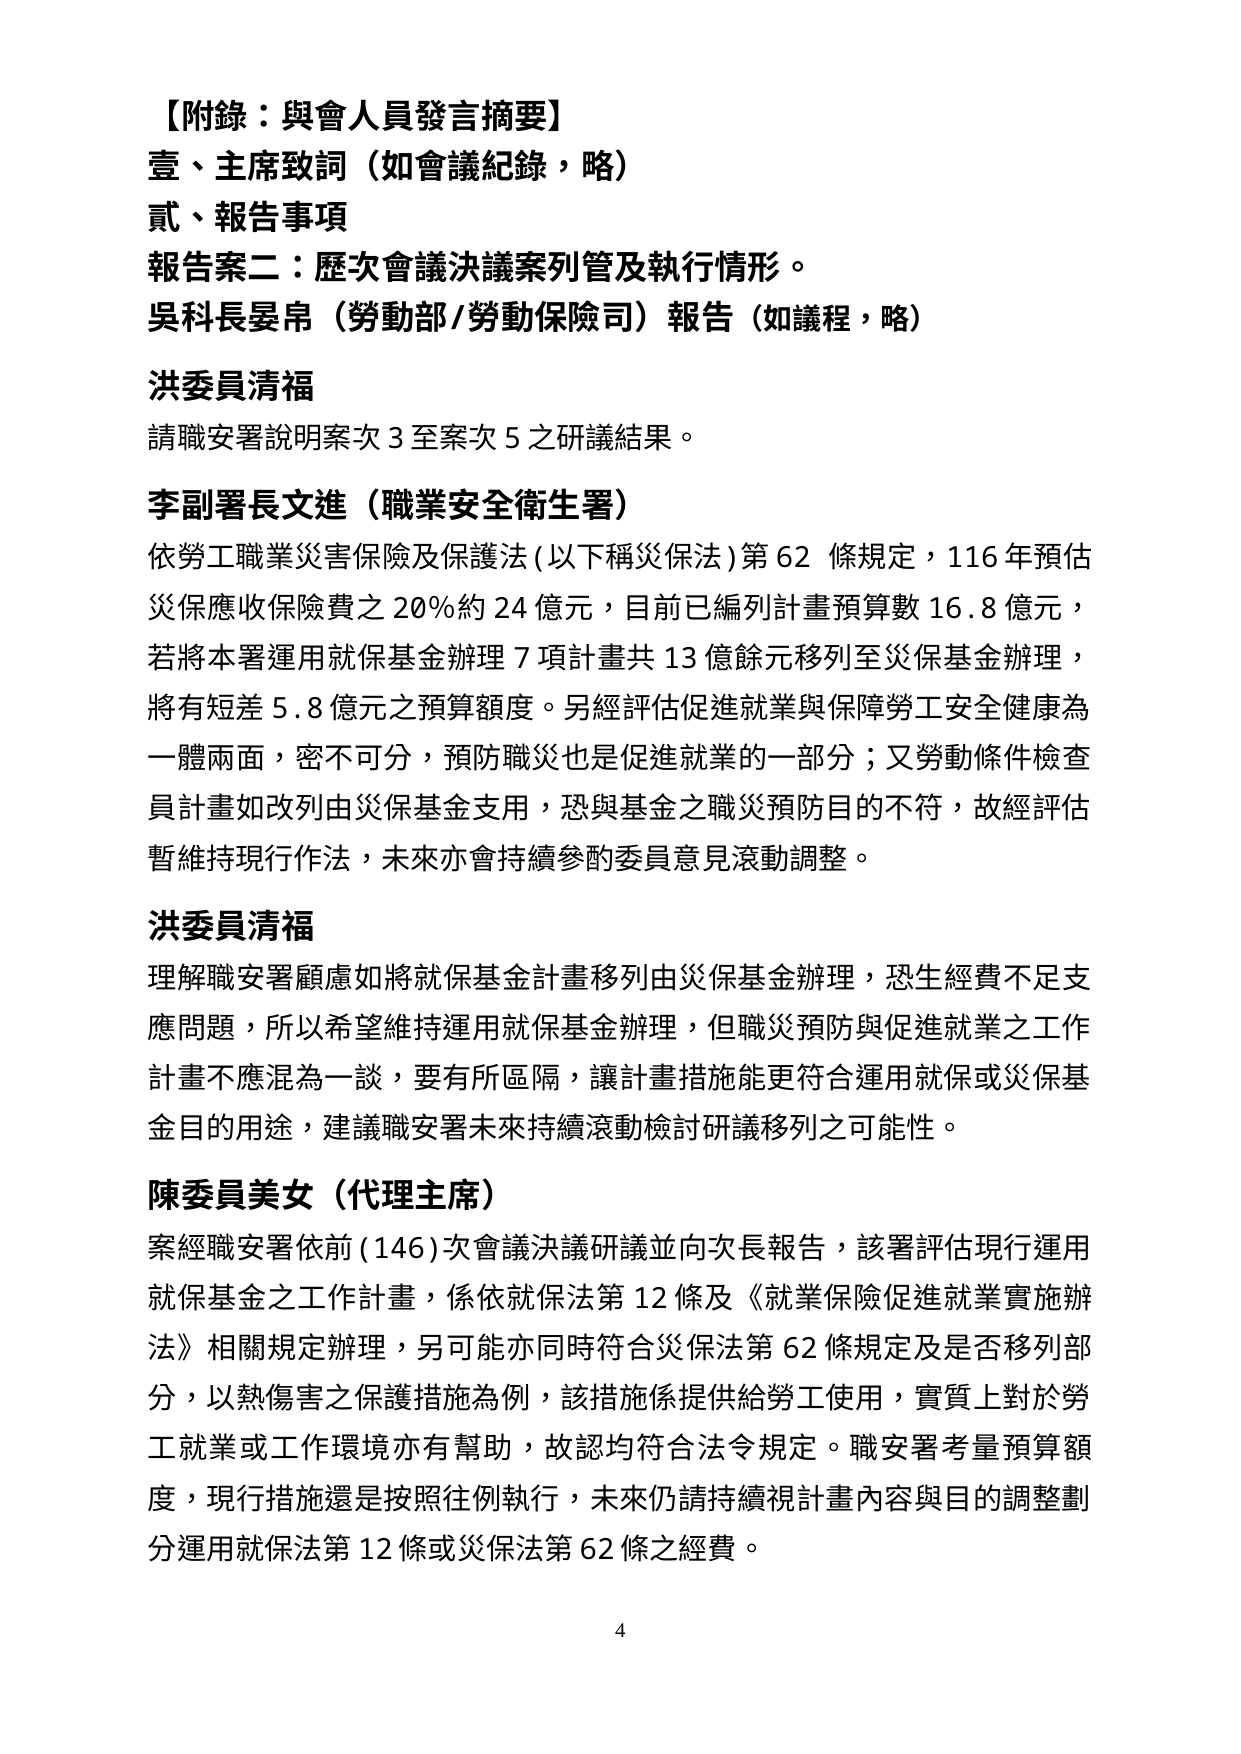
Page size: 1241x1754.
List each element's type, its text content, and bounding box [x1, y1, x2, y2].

text 案經職安署依前(146)次會議決議研議並向次長報告，該署評估現行運用就保基金之工作計畫，係依就保法第12條及《就業保險促進就業實施辦法》相關規定辦理，另可能亦同時符合災保法第62條規定及是否移列部分，以熱傷害之保護措施為例，該措施係提供給勞工使用，實質上對於勞工就業或工作環境亦有幫助，故認均符合法令規定。職安署考量預算額度，現行措施還是按照往例執行，未來仍請持續視計畫內容與目的調整劃分運用就保法第12條或災保法第62條之經費。 [148, 1218, 1093, 1569]
text 壹、主席致詞（如會議紀錄，略） [148, 139, 1093, 189]
text 李副署長文進（職業安全衛生署） [148, 478, 1093, 528]
text 吳科長晏帛（勞動部/勞動保險司）報告（如議程，略） [148, 289, 1093, 340]
text 陳委員美女（代理主席） [148, 1168, 1093, 1218]
text 洪委員清福 [148, 898, 1093, 948]
text 依勞工職業災害保險及保護法(以下稱災保法)第62 條規定，116年預估災保應收保險費之20％約24億元，目前已編列計畫預算數16.8億元，若將本署運用就保基金辦理7項計畫共13億餘元移列至災保基金辦理，將有短差5.8億元之預算額度。另經評估促進就業與保障勞工安全健康為一體兩面，密不可分，預防職災也是促進就業的一部分；又勞動條件檢查員計畫如改列由災保基金支用，恐與基金之職災預防目的不符，故經評估暫維持現行作法，未來亦會持續參酌委員意見滾動調整。 [148, 528, 1093, 879]
text 理解職安署顧慮如將就保基金計畫移列由災保基金辦理，恐生經費不足支應問題，所以希望維持運用就保基金辦理，但職災預防與促進就業之工作計畫不應混為一談，要有所區隔，讓計畫措施能更符合運用就保或災保基金目的用途，建議職安署未來持續滾動檢討研議移列之可能性。 [148, 948, 1093, 1149]
text 洪委員清福 [148, 358, 1093, 409]
text 貳、報告事項 [148, 189, 1093, 239]
text 報告案二：歷次會議決議案列管及執行情形。 [148, 239, 1093, 289]
text 請職安署說明案次3至案次5之研議結果。 [148, 409, 1093, 459]
text 【附錄：與會人員發言摘要】 [148, 89, 1093, 139]
